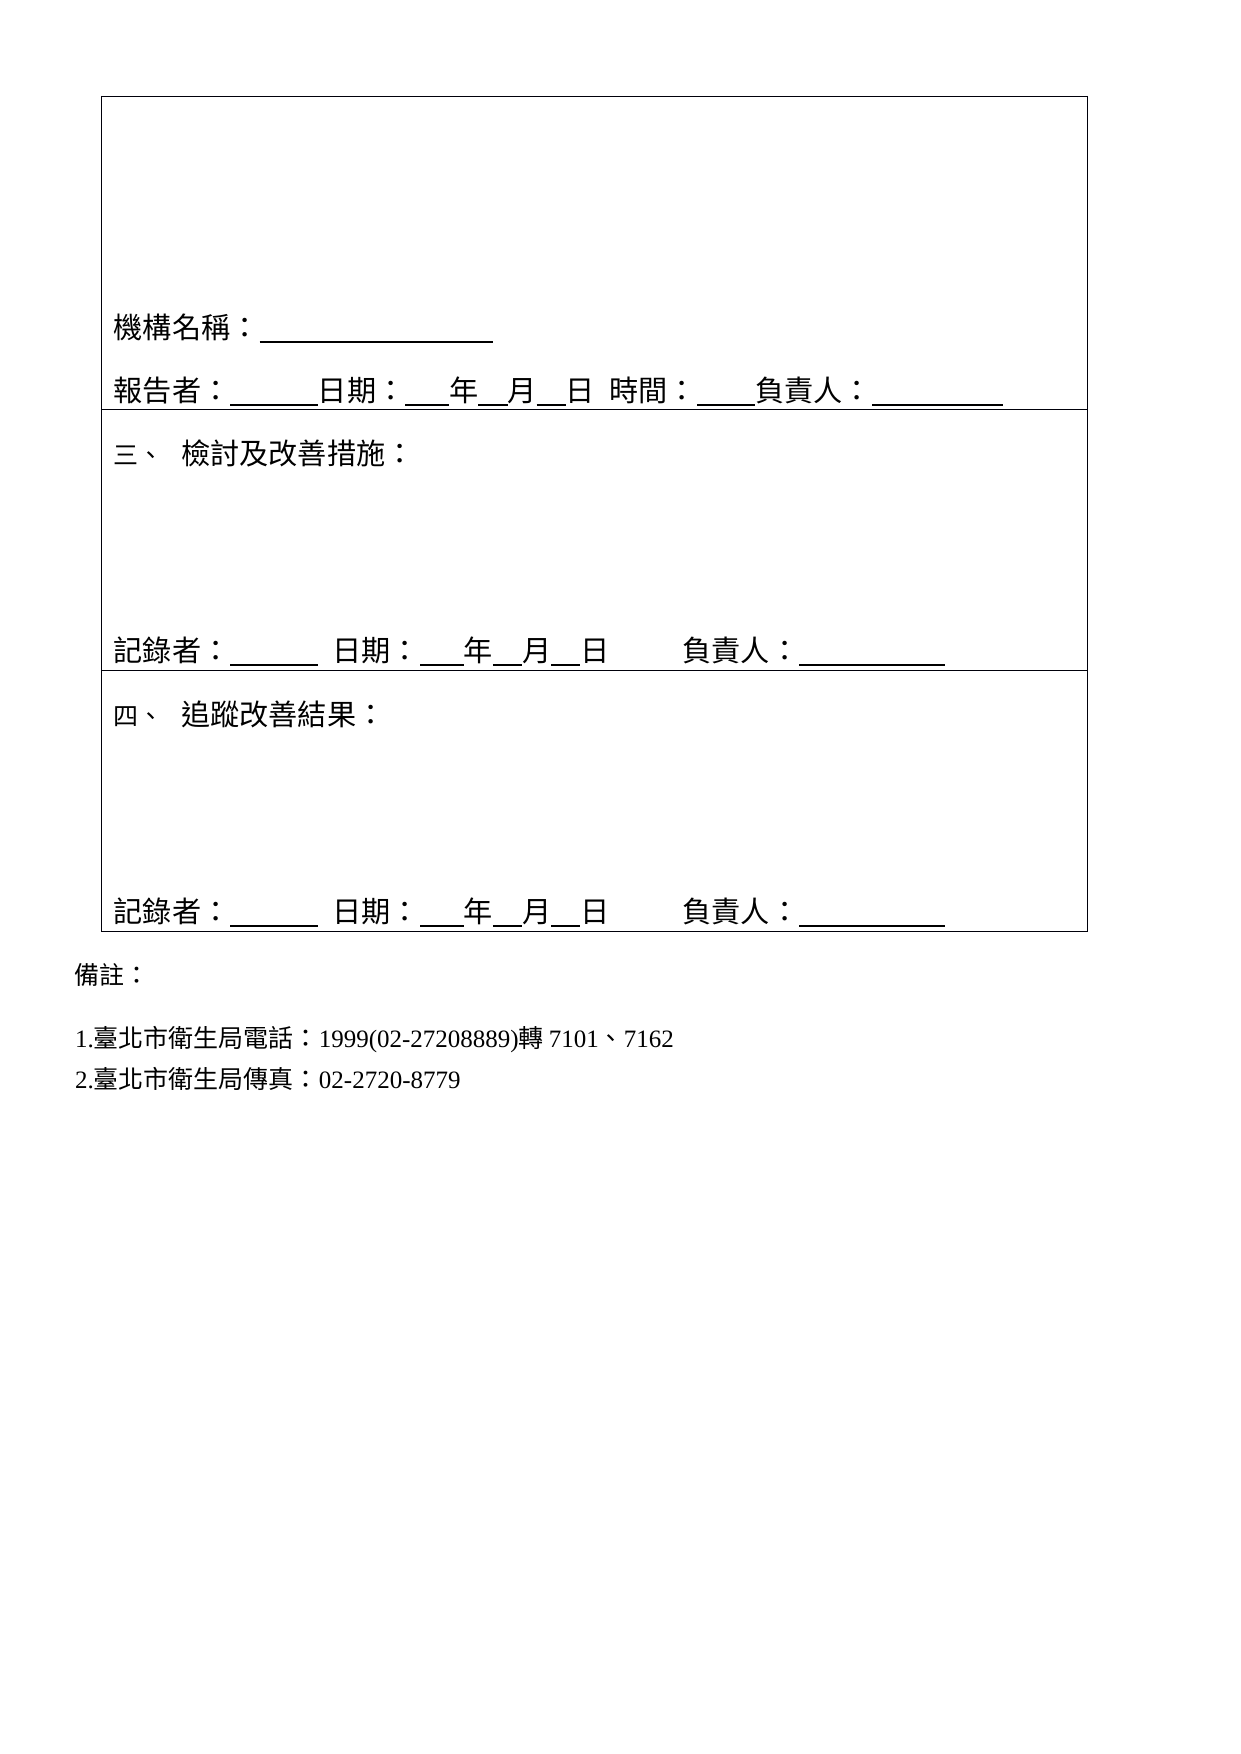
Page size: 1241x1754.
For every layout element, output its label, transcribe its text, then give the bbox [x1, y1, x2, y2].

text 備註： [74, 932, 1165, 994]
table_cell 機構名稱： 報告者： 日期： 年 月 日 時間： 負責人： [102, 284, 1087, 409]
text 1.臺北市衛生局電話：1999(02-27208889)轉7101、7162 [75, 994, 1165, 1057]
table_cell 追蹤改善結果： [102, 671, 1087, 868]
table_cell 記錄者： 日期： 年 月 日 負責人： [102, 608, 1087, 670]
table_cell [102, 97, 1087, 284]
table_cell 檢討及改善措施： [102, 410, 1087, 607]
table_cell 記錄者： 日期： 年 月 日 負責人： [102, 869, 1087, 931]
text 2.臺北市衛生局傳真：02-2720-8779 [75, 1068, 1165, 1093]
